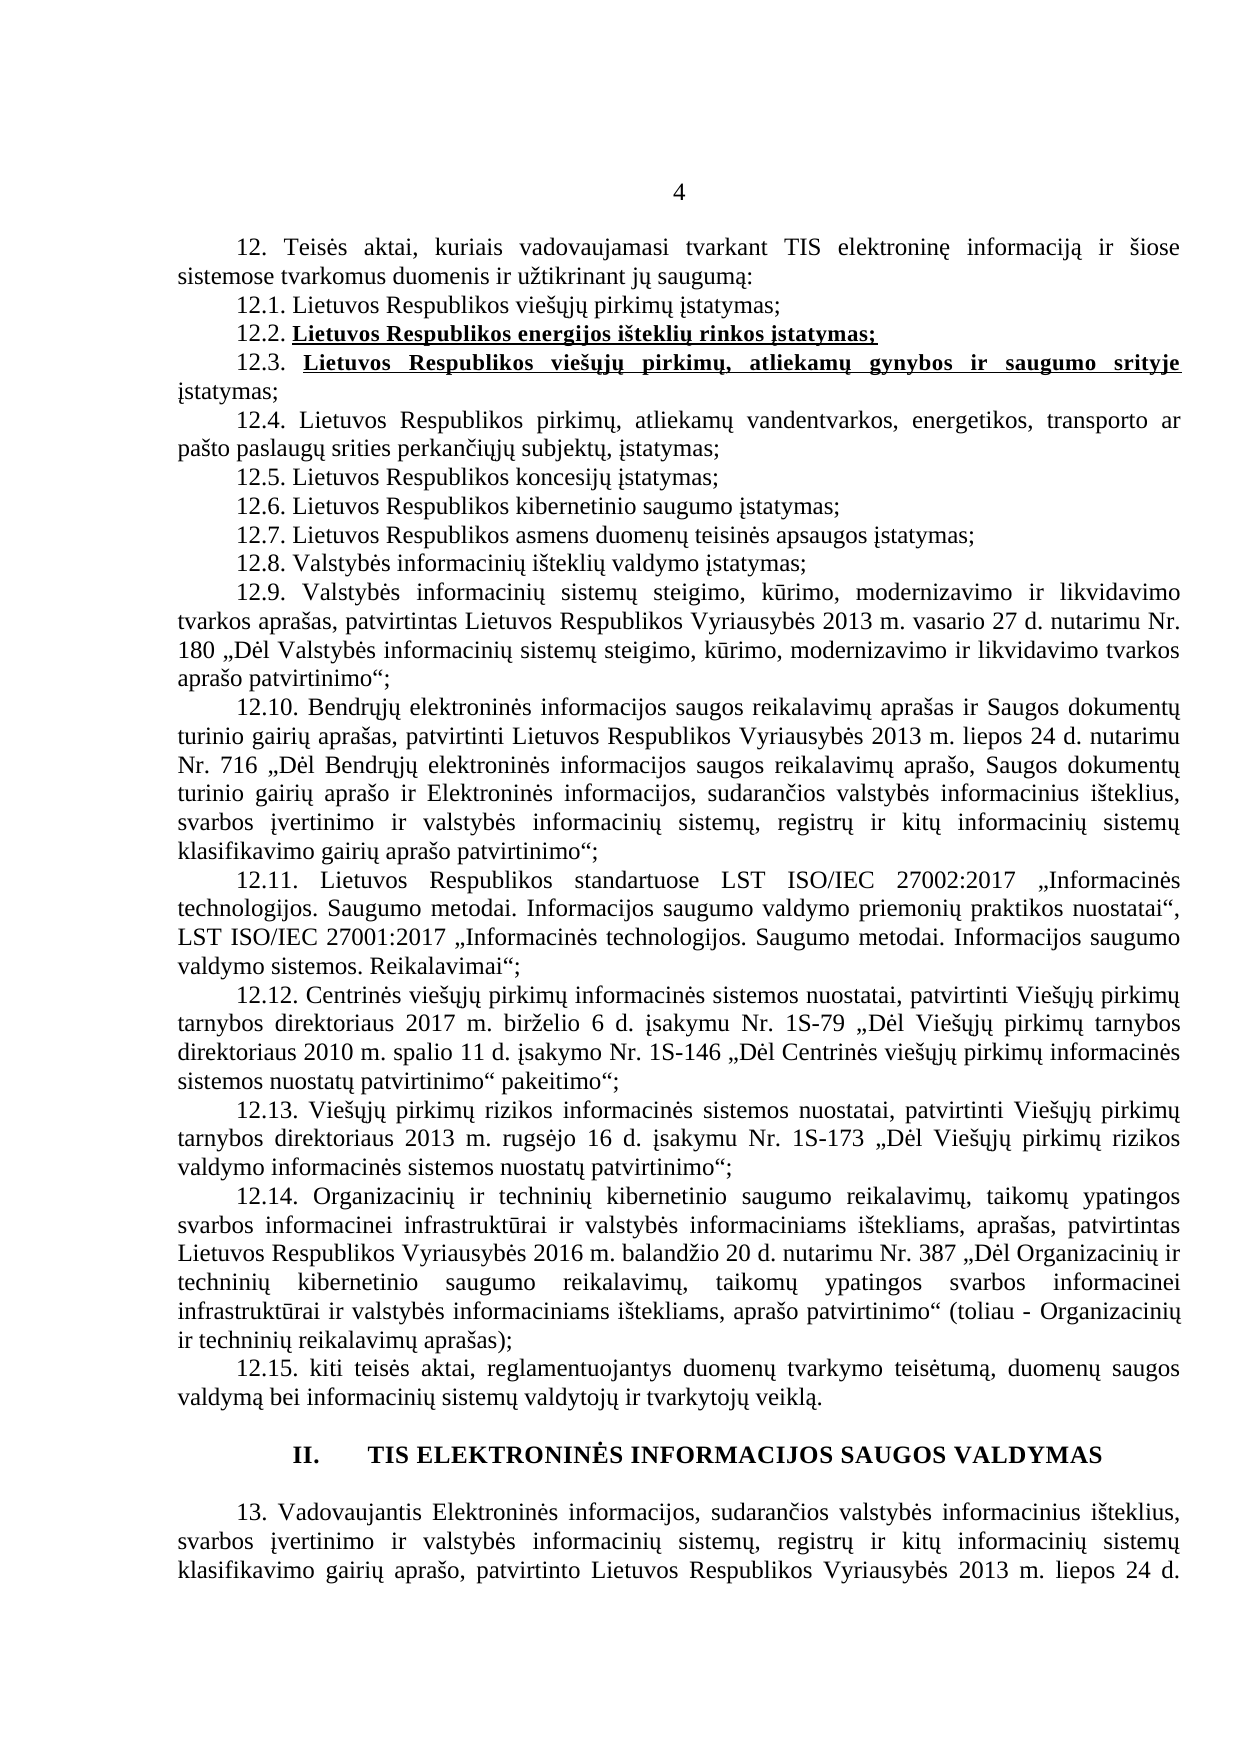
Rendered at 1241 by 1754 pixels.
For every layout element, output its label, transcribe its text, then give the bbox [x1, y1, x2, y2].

text 12.11. Lietuvos Respublikos standartuose LST ISO/IEC 27002:2017 „Informacinės technologijos. Saugumo metodai. Informacijos saugumo valdymo priemonių praktikos nuostatai“, LST ISO/IEC 27001:2017 „Informacinės technologijos. Saugumo metodai. Informacijos saugumo valdymo sistemos. Reikalavimai“; [177, 865, 1181, 980]
subtitle 12.10. Bendrųjų elektroninės informacijos saugos reikalavimų aprašas ir Saugos dokumentų turinio gairių aprašas, patvirtinti Lietuvos Respublikos Vyriausybės 2013 m. liepos 24 d. nutarimu Nr. 716 „Dėl Bendrųjų elektroninės informacijos saugos reikalavimų aprašo, Saugos dokumentų turinio gairių aprašo ir Elektroninės informacijos, sudarančios valstybės informacinius išteklius, svarbos įvertinimo ir valstybės informacinių sistemų, registrų ir kitų informacinių sistemų klasifikavimo gairių aprašo patvirtinimo“; [177, 692, 1181, 865]
text 12.14. Organizacinių ir techninių kibernetinio saugumo reikalavimų, taikomų ypatingos svarbos informacinei infrastruktūrai ir valstybės informaciniams ištekliams, aprašas, patvirtintas Lietuvos Respublikos Vyriausybės 2016 m. balandžio 20 d. nutarimu Nr. 387 „Dėl Organizacinių ir techninių kibernetinio saugumo reikalavimų, taikomų ypatingos svarbos informacinei infrastruktūrai ir valstybės informaciniams ištekliams, aprašo patvirtinimo“ (toliau - Organizacinių ir techninių reikalavimų aprašas); [177, 1181, 1181, 1353]
text 12.7. Lietuvos Respublikos asmens duomenų teisinės apsaugos įstatymas; [177, 520, 1181, 548]
text 12.4. Lietuvos Respublikos pirkimų, atliekamų vandentvarkos, energetikos, transporto ar pašto paslaugų srities perkančiųjų subjektų, įstatymas; [177, 405, 1181, 462]
subtitle 13. Vadovaujantis Elektroninės informacijos, sudarančios valstybės informacinius išteklius, svarbos įvertinimo ir valstybės informacinių sistemų, registrų ir kitų informacinių sistemų klasifikavimo gairių aprašo, patvirtinto Lietuvos Respublikos Vyriausybės 2013 m. liepos 24 d. [177, 1497, 1181, 1583]
text 12. Teisės aktai, kuriais vadovaujamasi tvarkant TIS elektroninę informaciją ir šiose sistemose tvarkomus duomenis ir užtikrinant jų saugumą: [177, 232, 1181, 290]
text 12.5. Lietuvos Respublikos koncesijų įstatymas; [177, 462, 1181, 491]
text 12.9. Valstybės informacinių sistemų steigimo, kūrimo, modernizavimo ir likvidavimo tvarkos aprašas, patvirtintas Lietuvos Respublikos Vyriausybės 2013 m. vasario 27 d. nutarimu Nr. 180 „Dėl Valstybės informacinių sistemų steigimo, kūrimo, modernizavimo ir likvidavimo tvarkos aprašo patvirtinimo“; [177, 577, 1181, 692]
text II. TIS ELEKTRONINĖS INFORMACIJOS SAUGOS VALDYMAS [215, 1440, 1181, 1468]
text 12.1. Lietuvos Respublikos viešųjų pirkimų įstatymas; [177, 290, 1181, 318]
text 12.2. Lietuvos Respublikos energijos išteklių rinkos įstatymas; [177, 318, 1181, 347]
text 12.12. Centrinės viešųjų pirkimų informacinės sistemos nuostatai, patvirtinti Viešųjų pirkimų tarnybos direktoriaus 2017 m. birželio 6 d. įsakymu Nr. 1S-79 „Dėl Viešųjų pirkimų tarnybos direktoriaus 2010 m. spalio 11 d. įsakymo Nr. 1S-146 „Dėl Centrinės viešųjų pirkimų informacinės sistemos nuostatų patvirtinimo“ pakeitimo“; [177, 980, 1181, 1095]
text 12.13. Viešųjų pirkimų rizikos informacinės sistemos nuostatai, patvirtinti Viešųjų pirkimų tarnybos direktoriaus 2013 m. rugsėjo 16 d. įsakymu Nr. 1S-173 „Dėl Viešųjų pirkimų rizikos valdymo informacinės sistemos nuostatų patvirtinimo“; [177, 1095, 1181, 1181]
text 12.6. Lietuvos Respublikos kibernetinio saugumo įstatymas; [177, 491, 1181, 520]
text 12.8. Valstybės informacinių išteklių valdymo įstatymas; [177, 548, 1181, 577]
text 12.3. Lietuvos Respublikos viešųjų pirkimų, atliekamų gynybos ir saugumo srityje įstatymas; [177, 347, 1181, 405]
text 12.15. kiti teisės aktai, reglamentuojantys duomenų tvarkymo teisėtumą, duomenų saugos valdymą bei informacinių sistemų valdytojų ir tvarkytojų veiklą. [177, 1353, 1181, 1411]
